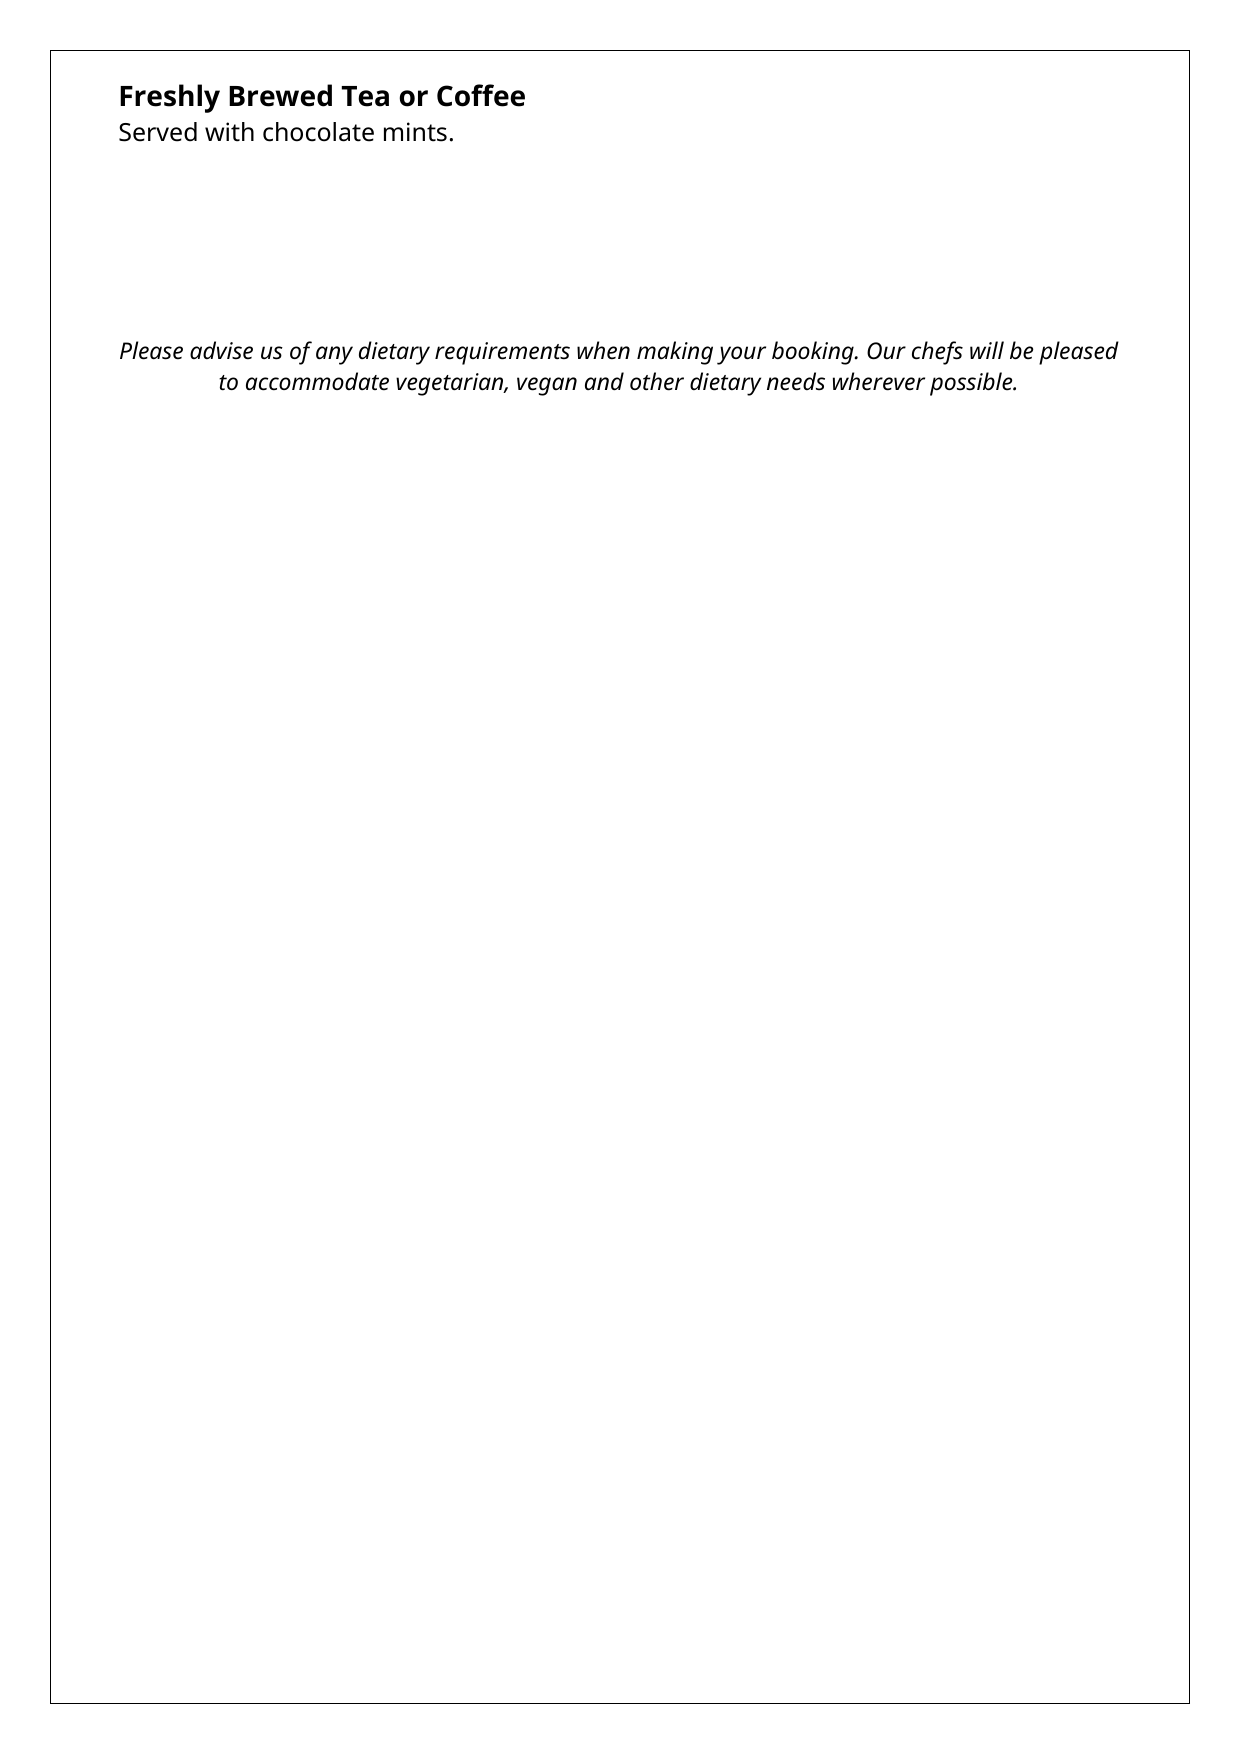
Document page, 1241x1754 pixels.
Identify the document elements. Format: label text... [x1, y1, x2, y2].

subtitle Freshly Brewed Tea or Coffee Served with chocolate mints. [118, 77, 1122, 314]
text Please advise us of any dietary requirements when making your booking. Our chefs will be pleased to accommodate vegetarian, vegan and other dietary needs wherever possible. [118, 335, 1122, 397]
